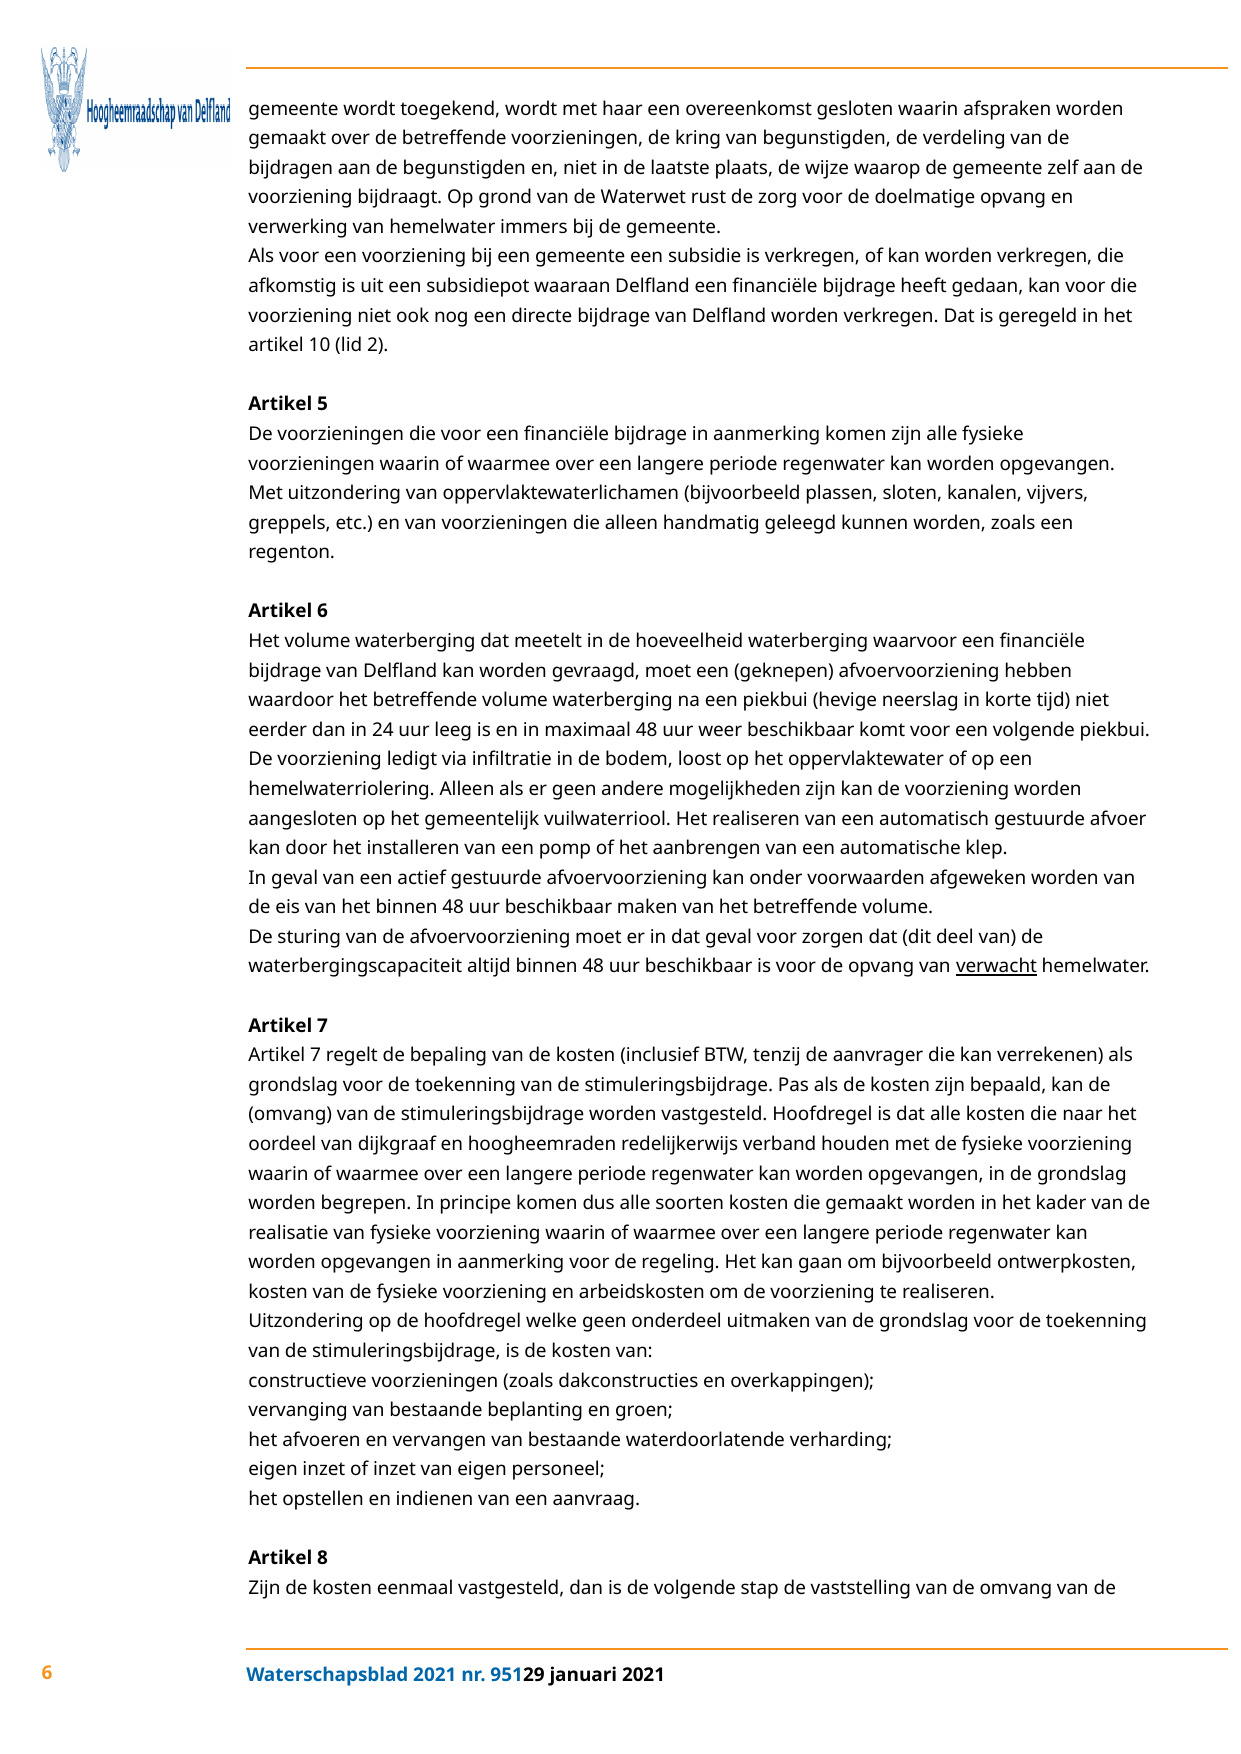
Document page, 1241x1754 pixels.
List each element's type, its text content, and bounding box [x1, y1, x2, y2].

text Artikel 7 regelt de bepaling van de kosten (inclusief BTW, tenzij de aanvrager die kan verrekenen) als grondslag voor de toekenning van de stimuleringsbijdrage. Pas als de kosten zijn bepaald, kan de (omvang) van de stimuleringsbijdrage worden vastgesteld. Hoofdregel is dat alle kosten die naar het oordeel van dijkgraaf en hoogheemraden redelijkerwijs verband houden met de fysieke voorziening waarin of waarmee over een langere periode regenwater kan worden opgevangen, in de grondslag worden begrepen. In principe komen dus alle soorten kosten die gemaakt worden in het kader van de realisatie van fysieke voorziening waarin of waarmee over een langere periode regenwater kan worden opgevangen in aanmerking voor de regeling. Het kan gaan om bijvoorbeeld ontwerpkosten, kosten van de fysieke voorziening en arbeidskosten om de voorziening te realiseren. [248, 1041, 1152, 1304]
picture [41, 47, 231, 172]
text vervanging van bestaande beplanting en groen; [248, 1396, 1152, 1422]
text Artikel 8 [248, 1544, 1152, 1570]
text Het volume waterberging dat meetelt in de hoeveelheid waterberging waarvoor een financiële bijdrage van Delfland kan worden gevraagd, moet een (geknepen) afvoervoorziening hebben waardoor het betreffende volume waterberging na een piekbui (hevige neerslag in korte tijd) niet eerder dan in 24 uur leeg is en in maximaal 48 uur weer beschikbaar komt voor een volgende piekbui. [248, 627, 1152, 742]
text De voorziening ledigt via infiltratie in de bodem, loost op het oppervlaktewater of op een hemelwaterriolering. Alleen als er geen andere mogelijkheden zijn kan de voorziening worden aangesloten op het gemeentelijk vuilwaterriool. Het realiseren van een automatisch gestuurde afvoer kan door het installeren van een pomp of het aanbrengen van een automatische klep. [248, 746, 1152, 860]
text De voorzieningen die voor een financiële bijdrage in aanmerking komen zijn alle fysieke voorzieningen waarin of waarmee over een langere periode regenwater kan worden opgevangen. Met uitzondering van oppervlaktewaterlichamen (bijvoorbeeld plassen, sloten, kanalen, vijvers, greppels, etc.) en van voorzieningen die alleen handmatig geleegd kunnen worden, zoals een regenton. [248, 420, 1152, 564]
text Zijn de kosten eenmaal vastgesteld, dan is de volgende stap de vaststelling van de omvang van de [248, 1574, 1152, 1600]
text het afvoeren en vervangen van bestaande waterdoorlatende verharding; [248, 1426, 1152, 1452]
text het opstellen en indienen van een aanvraag. [248, 1485, 1152, 1511]
text constructieve voorzieningen (zoals dakconstructies en overkappingen); [248, 1367, 1152, 1393]
text eigen inzet of inzet van eigen personeel; [248, 1456, 1152, 1481]
text Artikel 5 [248, 391, 1152, 416]
text De sturing van de afvoervoorziening moet er in dat geval voor zorgen dat (dit deel van) de waterbergingscapaciteit altijd binnen 48 uur beschikbaar is voor de opvang van verwacht hemelwater. [248, 923, 1152, 978]
text In geval van een actief gestuurde afvoervoorziening kan onder voorwaarden afgeweken worden van de eis van het binnen 48 uur beschikbaar maken van het betreffende volume. [248, 864, 1152, 919]
text Als voor een voorziening bij een gemeente een subsidie is verkregen, of kan worden verkregen, die afkomstig is uit een subsidiepot waaraan Delfland een financiële bijdrage heeft gedaan, kan voor die voorziening niet ook nog een directe bijdrage van Delfland worden verkregen. Dat is geregeld in het artikel 10 (lid 2). [248, 243, 1152, 357]
text Uitzondering op de hoofdregel welke geen onderdeel uitmaken van de grondslag voor de toekenning van de stimuleringsbijdrage, is de kosten van: [248, 1308, 1152, 1363]
text Artikel 6 [248, 598, 1152, 623]
text Artikel 7 [248, 1012, 1152, 1038]
text gemeente wordt toegekend, wordt met haar een overeenkomst gesloten waarin afspraken worden gemaakt over de betreffende voorzieningen, de kring van begunstigden, de verdeling van de bijdragen aan de begunstigden en, niet in de laatste plaats, de wijze waarop de gemeente zelf aan de voorziening bijdraagt. Op grond van de Waterwet rust de zorg voor de doelmatige opvang en verwerking van hemelwater immers bij de gemeente. [248, 95, 1152, 239]
